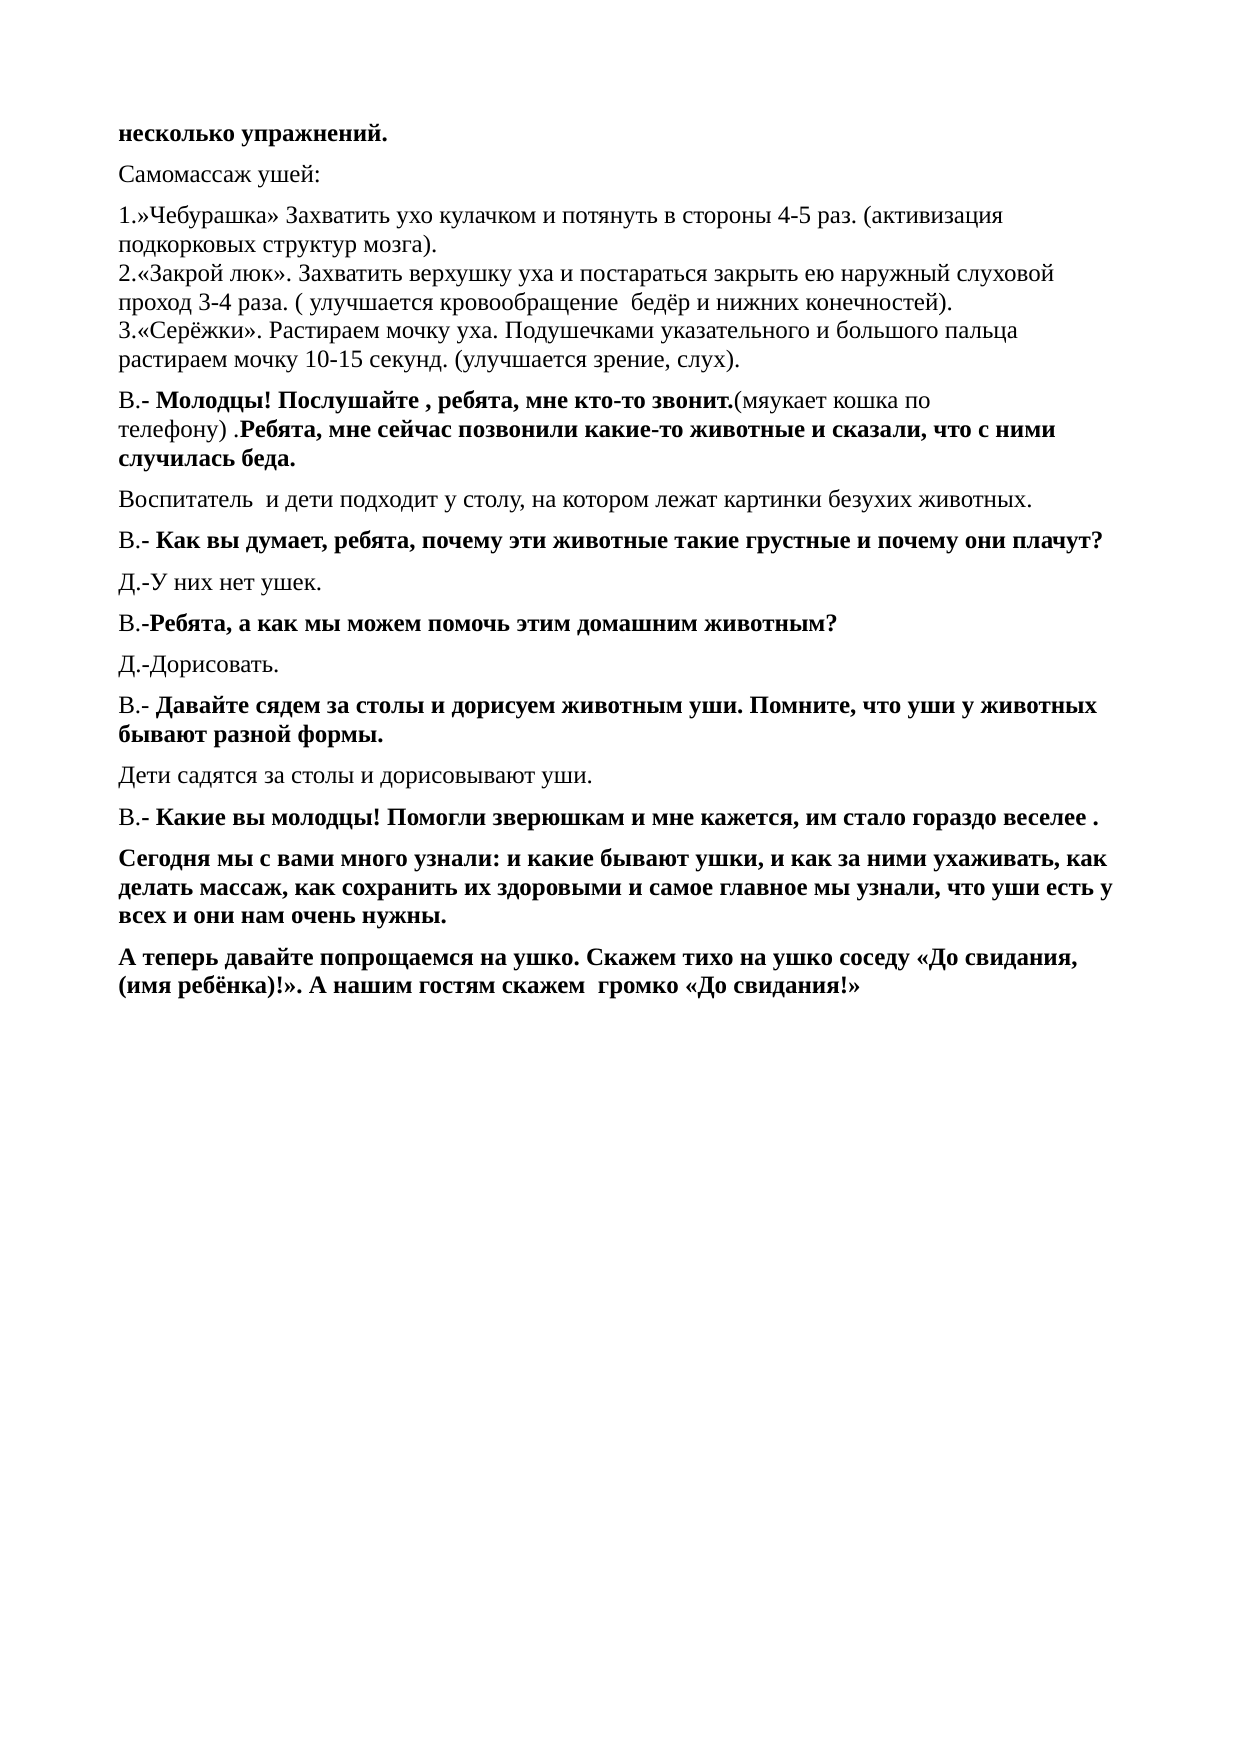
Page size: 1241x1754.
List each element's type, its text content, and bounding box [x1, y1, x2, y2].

text В.- Какие вы молодцы! Помогли зверюшкам и мне кажется, им стало гораздо веселее . [118, 802, 1122, 831]
text В.-Ребята, а как мы можем помочь этим домашним животным? [118, 608, 1122, 637]
text Сегодня мы с вами много узнали: и какие бывают ушки, и как за ними ухаживать, как делать массаж, как сохранить их здоровыми и самое главное мы узнали, что уши есть у всех и они нам очень нужны. [118, 843, 1122, 929]
text 1.»Чебурашка» Захватить ухо кулачком и потянуть в стороны 4-5 раз. (активизация подкорковых структур мозга). [118, 201, 1122, 258]
text Д.-У них нет ушек. [118, 567, 1122, 596]
text В.- Молодцы! Послушайте , ребята, мне кто-то звонит.(мяукает кошка по телефону) .Ребята, мне сейчас позвонили какие-то животные и сказали, что с ними случилась беда. [118, 386, 1122, 472]
text В.- Как вы думает, ребята, почему эти животные такие грустные и почему они плачут? [118, 526, 1122, 554]
text Воспитатель и дети подходит у столу, на котором лежат картинки безухих животных. [118, 484, 1122, 513]
text 2.«Закрой люк». Захватить верхушку уха и постараться закрыть ею наружный слуховой проход 3-4 раза. ( улучшается кровообращение бедёр и нижних конечностей). [118, 258, 1122, 316]
text А теперь давайте попрощаемся на ушко. Скажем тихо на ушко соседу «До свидания, (имя ребёнка)!». А нашим гостям скажем громко «До свидания!» [118, 942, 1122, 999]
text В.- Давайте сядем за столы и дорисуем животным уши. Помните, что уши у животных бывают разной формы. [118, 691, 1122, 748]
text Самомассаж ушей: [118, 159, 1122, 188]
text 3.«Серёжки». Растираем мочку уха. Подушечками указательного и большого пальца растираем мочку 10-15 секунд. (улучшается зрение, слух). [118, 316, 1122, 373]
text Д.-Дорисовать. [118, 649, 1122, 678]
text несколько упражнений. [118, 118, 1122, 147]
text Дети садятся за столы и дорисовывают уши. [118, 761, 1122, 789]
